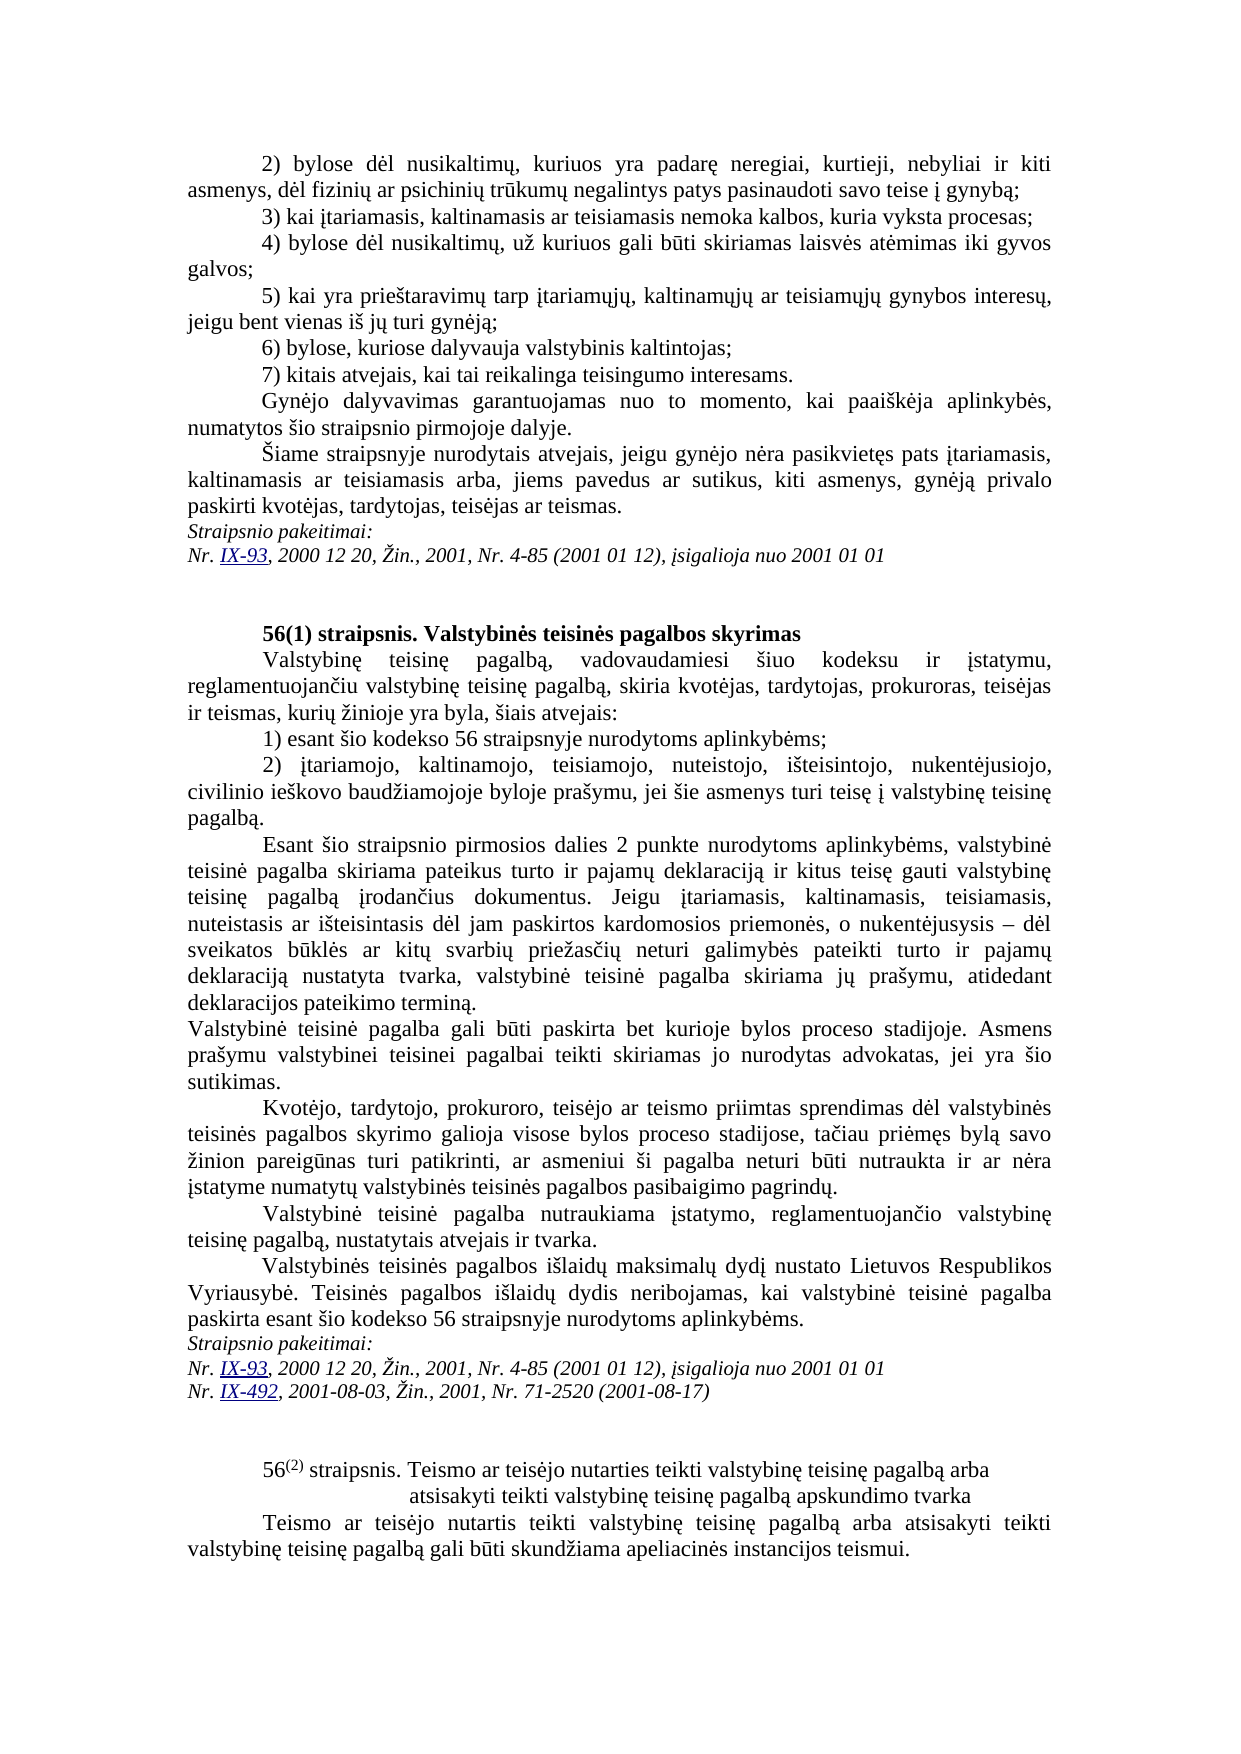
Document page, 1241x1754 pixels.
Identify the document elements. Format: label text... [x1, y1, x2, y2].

text Valstybinės teisinės pagalbos išlaidų maksimalų dydį nustato Lietuvos Respublikos Vyriausybė. Teisinės pagalbos išlaidų dydis neribojamas, kai valstybinė teisinė pagalba paskirta esant šio kodekso 56 straipsnyje nurodytoms aplinkybėms. [187, 1252, 1053, 1331]
text 56(1) straipsnis. Valstybinės teisinės pagalbos skyrimas [187, 620, 1053, 646]
text 1) esant šio kodekso 56 straipsnyje nurodytoms aplinkybėms; [187, 725, 1053, 752]
text Esant šio straipsnio pirmosios dalies 2 punkte nurodytoms aplinkybėms, valstybinė teisinė pagalba skiriama pateikus turto ir pajamų deklaraciją ir kitus teisę gauti valstybinę teisinę pagalbą įrodančius dokumentus. Jeigu įtariamasis, kaltinamasis, teisiamasis, nuteistasis ar išteisintasis dėl jam paskirtos kardomosios priemonės, o nukentėjusysis – dėl sveikatos būklės ar kitų svarbių priežasčių neturi galimybės pateikti turto ir pajamų deklaraciją nustatyta tvarka, valstybinė teisinė pagalba skiriama jų prašymu, atidedant deklaracijos pateikimo terminą. [187, 831, 1053, 1015]
text Straipsnio pakeitimai: [187, 519, 1053, 543]
text 2) įtariamojo, kaltinamojo, teisiamojo, nuteistojo, išteisintojo, nukentėjusiojo, civilinio ieškovo baudžiamojoje byloje prašymu, jei šie asmenys turi teisę į valstybinę teisinę pagalbą. [187, 752, 1053, 831]
text 3) kai įtariamasis, kaltinamasis ar teisiamasis nemoka kalbos, kuria vyksta procesas; [187, 203, 1053, 229]
text Valstybinė teisinė pagalba gali būti paskirta bet kurioje bylos proceso stadijoje. Asmens prašymu valstybinei teisinei pagalbai teikti skiriamas jo nurodytas advokatas, jei yra šio sutikimas. [187, 1015, 1053, 1094]
text Valstybinė teisinė pagalba nutraukiama įstatymo, reglamentuojančio valstybinę teisinę pagalbą, nustatytais atvejais ir tvarka. [187, 1199, 1053, 1252]
text Nr. IX-93, 2000 12 20, Žin., 2001, Nr. 4-85 (2001 01 12), įsigalioja nuo 2001 01 01 [187, 543, 1053, 567]
text 2) bylose dėl nusikaltimų, kuriuos yra padarę neregiai, kurtieji, nebyliai ir kiti asmenys, dėl fizinių ar psichinių trūkumų negalintys patys pasinaudoti savo teise į gynybą; [187, 150, 1053, 203]
text 7) kitais atvejais, kai tai reikalinga teisingumo interesams. [187, 361, 1053, 387]
text 6) bylose, kuriose dalyvauja valstybinis kaltintojas; [187, 334, 1053, 361]
text Nr. IX-93, 2000 12 20, Žin., 2001, Nr. 4-85 (2001 01 12), įsigalioja nuo 2001 01 01 [187, 1355, 1053, 1379]
text Šiame straipsnyje nurodytais atvejais, jeigu gynėjo nėra pasikvietęs pats įtariamasis, kaltinamasis ar teisiamasis arba, jiems pavedus ar sutikus, kiti asmenys, gynėją privalo paskirti kvotėjas, tardytojas, teisėjas ar teismas. [187, 440, 1053, 519]
text 4) bylose dėl nusikaltimų, už kuriuos gali būti skiriamas laisvės atėmimas iki gyvos galvos; [187, 229, 1053, 282]
text Straipsnio pakeitimai: [187, 1331, 1053, 1355]
text atsisakyti teikti valstybinę teisinę pagalbą apskundimo tvarka [409, 1483, 1053, 1509]
text Kvotėjo, tardytojo, prokuroro, teisėjo ar teismo priimtas sprendimas dėl valstybinės teisinės pagalbos skyrimo galioja visose bylos proceso stadijose, tačiau priėmęs bylą savo žinion pareigūnas turi patikrinti, ar asmeniui ši pagalba neturi būti nutraukta ir ar nėra įstatyme numatytų valstybinės teisinės pagalbos pasibaigimo pagrindų. [187, 1094, 1053, 1199]
text 5) kai yra prieštaravimų tarp įtariamųjų, kaltinamųjų ar teisiamųjų gynybos interesų, jeigu bent vienas iš jų turi gynėją; [187, 282, 1053, 334]
text Teismo ar teisėjo nutartis teikti valstybinę teisinę pagalbą arba atsisakyti teikti valstybinę teisinę pagalbą gali būti skundžiama apeliacinės instancijos teismui. [187, 1509, 1053, 1562]
text Valstybinę teisinę pagalbą, vadovaudamiesi šiuo kodeksu ir įstatymu, reglamentuojančiu valstybinę teisinę pagalbą, skiria kvotėjas, tardytojas, prokuroras, teisėjas ir teismas, kurių žinioje yra byla, šiais atvejais: [187, 646, 1053, 725]
text 56(2) straipsnis. Teismo ar teisėjo nutarties teikti valstybinę teisinę pagalbą arba [262, 1456, 1053, 1483]
text Gynėjo dalyvavimas garantuojamas nuo to momento, kai paaiškėja aplinkybės, numatytos šio straipsnio pirmojoje dalyje. [187, 387, 1053, 440]
text Nr. IX-492, 2001-08-03, Žin., 2001, Nr. 71-2520 (2001-08-17) [187, 1379, 1053, 1403]
